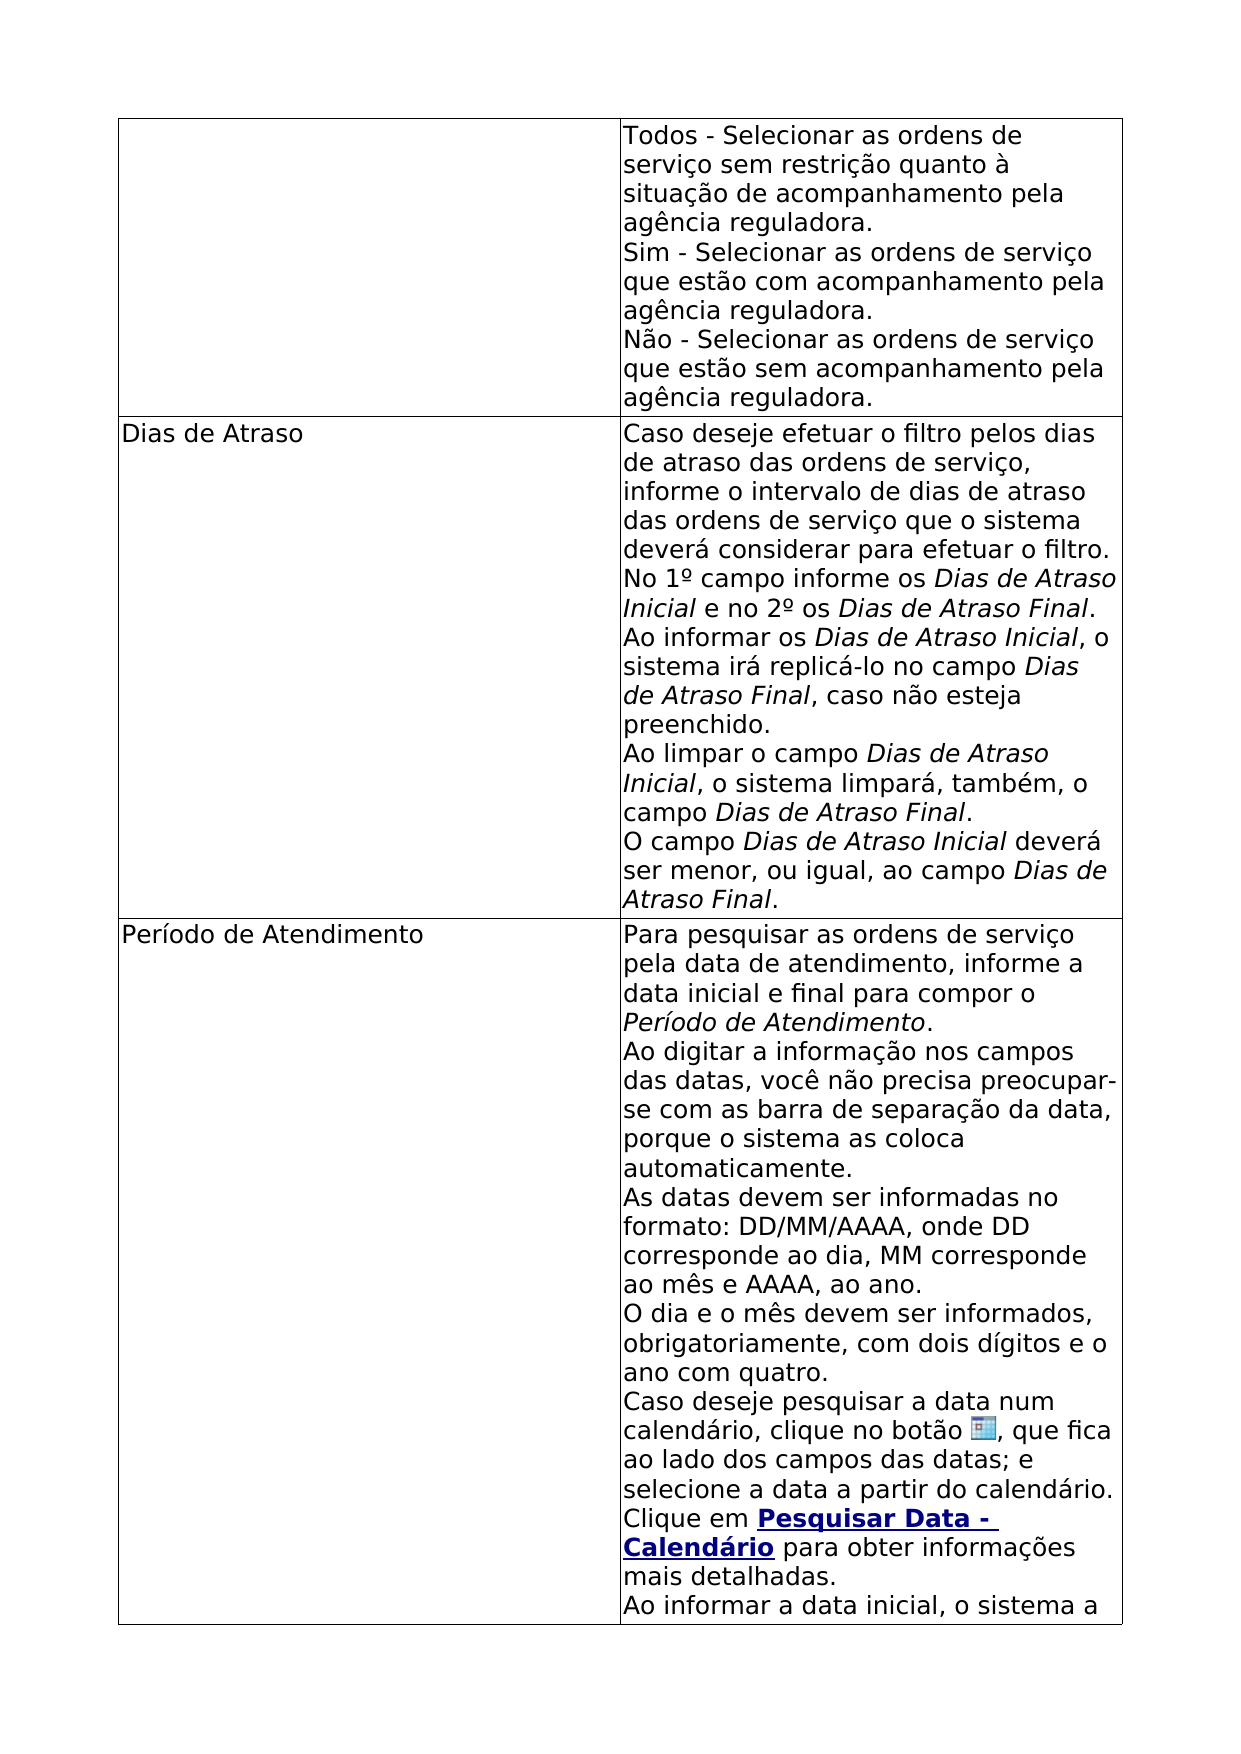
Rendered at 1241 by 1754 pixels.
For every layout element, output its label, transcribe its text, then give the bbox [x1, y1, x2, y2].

table_cell Período de Atendimento [119, 919, 620, 1624]
table_cell [119, 119, 620, 416]
table_cell Caso deseje efetuar o filtro pelos dias de atraso das ordens de serviço, informe o intervalo de dias de atraso das ordens de serviço que o sistema deverá considerar para efetuar o filtro. No 1º campo informe os Dias de Atraso Inicial e no 2º os Dias de Atraso Final. Ao informar os Dias de Atraso Inicial, o sistema irá replicá-lo no campo Dias de Atraso Final, caso não esteja preenchido. Ao limpar o campo Dias de Atraso Inicial, o sistema limpará, também, o campo Dias de Atraso Final. O campo Dias de Atraso Inicial deverá ser menor, ou igual, ao campo Dias de Atraso Final. [621, 417, 1122, 917]
table_cell Para pesquisar as ordens de serviço pela data de atendimento, informe a data inicial e final para compor o Período de Atendimento. Ao digitar a informação nos campos das datas, você não precisa preocupar-se com as barra de separação da data, porque o sistema as coloca automaticamente. As datas devem ser informadas no formato: DD/MM/AAAA, onde DD corresponde ao dia, MM corresponde ao mês e AAAA, ao ano. O dia e o mês devem ser informados, obrigatoriamente, com dois dígitos e o ano com quatro. Caso deseje pesquisar a data num calendário, clique no botão , que fica ao lado dos campos das datas; e selecione a data a partir do calendário. Clique em Pesquisar Data - Calendário para obter informações mais detalhadas. Ao informar a data inicial, o sistema a [621, 919, 1122, 1624]
table_cell Dias de Atraso [119, 417, 620, 917]
picture [971, 1416, 997, 1440]
table_cell Todos - Selecionar as ordens de serviço sem restrição quanto à situação de acompanhamento pela agência reguladora. Sim - Selecionar as ordens de serviço que estão com acompanhamento pela agência reguladora. Não - Selecionar as ordens de serviço que estão sem acompanhamento pela agência reguladora. [621, 119, 1122, 416]
